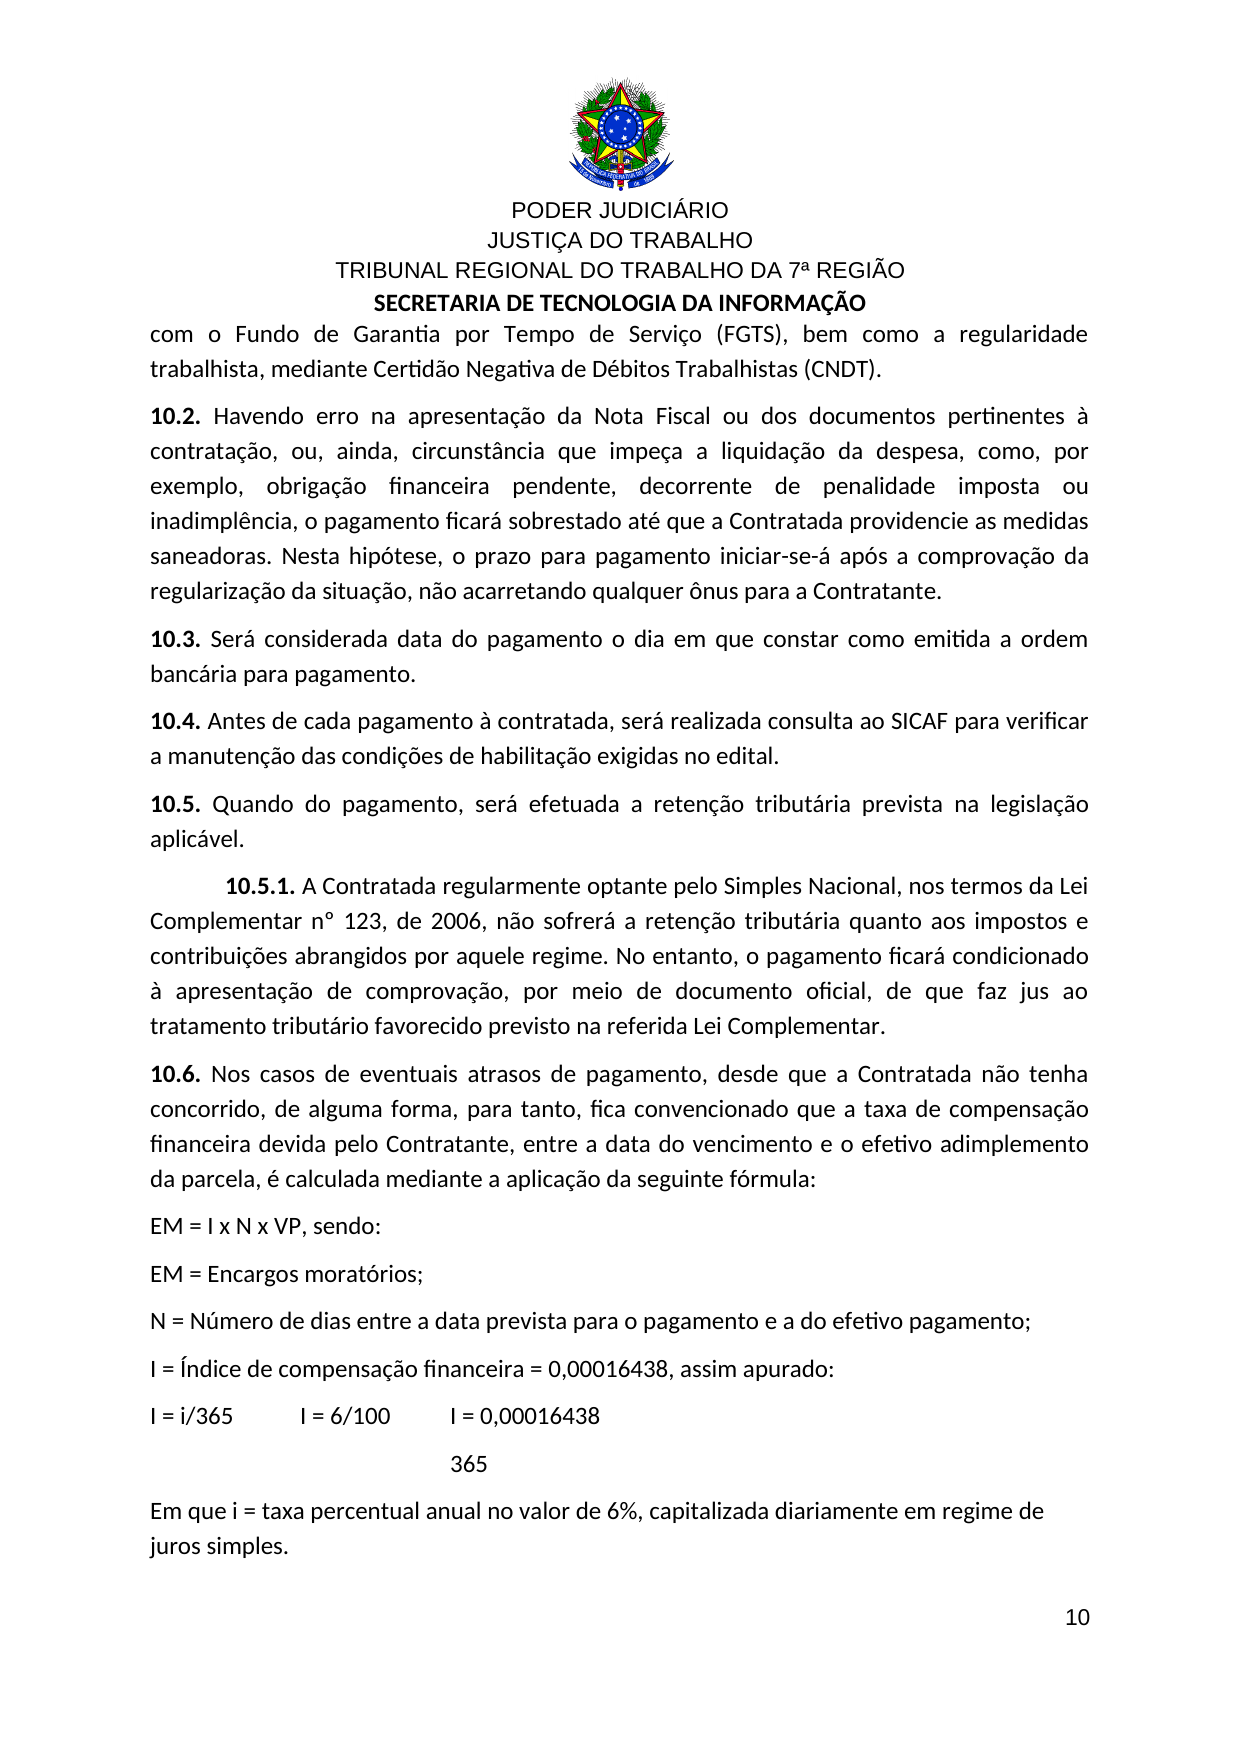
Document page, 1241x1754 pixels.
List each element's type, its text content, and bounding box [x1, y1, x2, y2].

text I = i/365 I = 6/100 I = 0,00016438 [150, 1400, 1090, 1431]
text 10.2. Havendo erro na apresentação da Nota Fiscal ou dos documentos pertinentes à contratação, ou, ainda, circunstância que impeça a liquidação da despesa, como, por exemplo, obrigação financeira pendente, decorrente de penalidade imposta ou inadimplência, o pagamento ficará sobrestado até que a Contratada providencie as medidas saneadoras. Nesta hipótese, o prazo para pagamento iniciar-se-á após a comprovação da regularização da situação, não acarretando qualquer ônus para a Contratante. [150, 400, 1090, 606]
text 10.4. Antes de cada pagamento à contratada, será realizada consulta ao SICAF para verificar a manutenção das condições de habilitação exigidas no edital. [150, 705, 1090, 771]
text 10.5. Quando do pagamento, será efetuada a retenção tributária prevista na legislação aplicável. [150, 788, 1090, 853]
text 10.6. Nos casos de eventuais atrasos de pagamento, desde que a Contratada não tenha concorrido, de alguma forma, para tanto, fica convencionado que a taxa de compensação financeira devida pelo Contratante, entre a data do vencimento e o efetivo adimplemento da parcela, é calculada mediante a aplicação da seguinte fórmula: [150, 1058, 1090, 1193]
text N = Número de dias entre a data prevista para o pagamento e a do efetivo pagamento; [150, 1305, 1090, 1336]
text 10.5.1. A Contratada regularmente optante pelo Simples Nacional, nos termos da Lei Complementar nº 123, de 2006, não sofrerá a retenção tributária quanto aos impostos e contribuições abrangidos por aquele regime. No entanto, o pagamento ficará condicionado à apresentação de comprovação, por meio de documento oficial, de que faz jus ao tratamento tributário favorecido previsto na referida Lei Complementar. [150, 870, 1090, 1041]
text I = Índice de compensação financeira = 0,00016438, assim apurado: [150, 1353, 1090, 1383]
text Em que i = taxa percentual anual no valor de 6%, capitalizada diariamente em regime de juros simples. [150, 1495, 1090, 1561]
text 10.3. Será considerada data do pagamento o dia em que constar como emitida a ordem bancária para pagamento. [150, 623, 1090, 688]
text EM = I x N x VP, sendo: [150, 1210, 1090, 1241]
text EM = Encargos moratórios; [150, 1258, 1090, 1288]
text 365 [150, 1448, 1090, 1478]
text com o Fundo de Garantia por Tempo de Serviço (FGTS), bem como a regularidade trabalhista, mediante Certidão Negativa de Débitos Trabalhistas (CNDT). [150, 318, 1090, 383]
